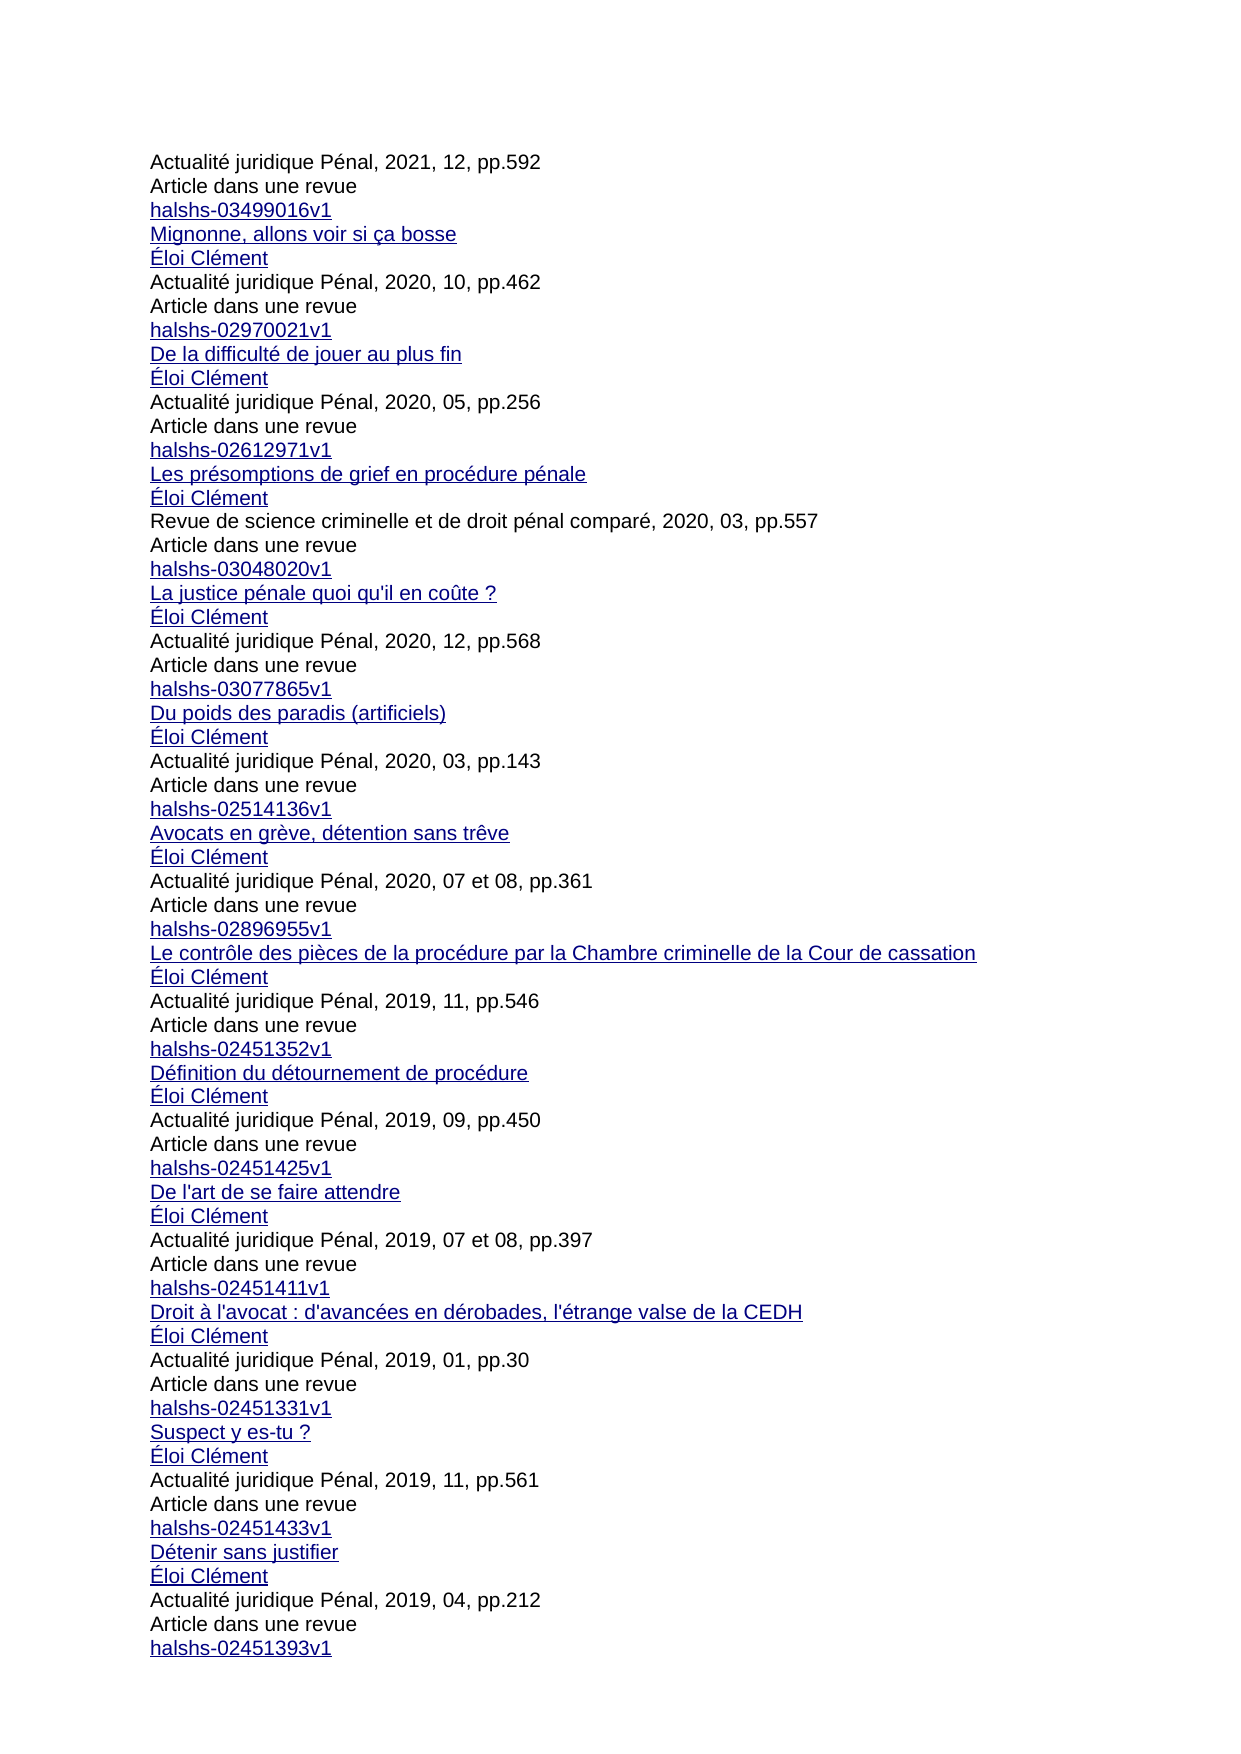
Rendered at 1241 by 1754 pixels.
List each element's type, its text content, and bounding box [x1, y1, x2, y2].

table_cell Mignonne, allons voir si ça bosse Éloi Clément Actualité juridique Pénal, 2020, 10, pp.462 Article dans une revue halshs-02970021v1 [150, 222, 1090, 342]
table_cell Actualité juridique Pénal, 2021, 12, pp.592 Article dans une revue halshs-03499016v1 [150, 150, 1090, 222]
table_cell Droit à l'avocat : d'avancées en dérobades, l'étrange valse de la CEDH Éloi Clément Actualité juridique Pénal, 2019, 01, pp.30 Article dans une revue halshs-02451331v1 [150, 1300, 1090, 1420]
table_cell La justice pénale quoi qu'il en coûte ? Éloi Clément Actualité juridique Pénal, 2020, 12, pp.568 Article dans une revue halshs-03077865v1 [150, 581, 1090, 701]
table_cell Avocats en grève, détention sans trêve Éloi Clément Actualité juridique Pénal, 2020, 07 et 08, pp.361 Article dans une revue halshs-02896955v1 [150, 821, 1090, 941]
table_cell Détenir sans justifier Éloi Clément Actualité juridique Pénal, 2019, 04, pp.212 Article dans une revue halshs-02451393v1 [150, 1540, 1090, 1659]
table_cell Du poids des paradis (artificiels) Éloi Clément Actualité juridique Pénal, 2020, 03, pp.143 Article dans une revue halshs-02514136v1 [150, 701, 1090, 821]
table_cell De l'art de se faire attendre Éloi Clément Actualité juridique Pénal, 2019, 07 et 08, pp.397 Article dans une revue halshs-02451411v1 [150, 1180, 1090, 1300]
table_cell De la difficulté de jouer au plus fin Éloi Clément Actualité juridique Pénal, 2020, 05, pp.256 Article dans une revue halshs-02612971v1 [150, 342, 1090, 461]
table_cell Le contrôle des pièces de la procédure par la Chambre criminelle de la Cour de cassation Éloi Clément Actualité juridique Pénal, 2019, 11, pp.546 Article dans une revue halshs-02451352v1 [150, 941, 1090, 1060]
table_cell Définition du détournement de procédure Éloi Clément Actualité juridique Pénal, 2019, 09, pp.450 Article dans une revue halshs-02451425v1 [150, 1060, 1090, 1180]
table_cell Suspect y es-tu ? Éloi Clément Actualité juridique Pénal, 2019, 11, pp.561 Article dans une revue halshs-02451433v1 [150, 1420, 1090, 1539]
table_cell Les présomptions de grief en procédure pénale Éloi Clément Revue de science criminelle et de droit pénal comparé, 2020, 03, pp.557 Article dans une revue halshs-03048020v1 [150, 461, 1090, 581]
